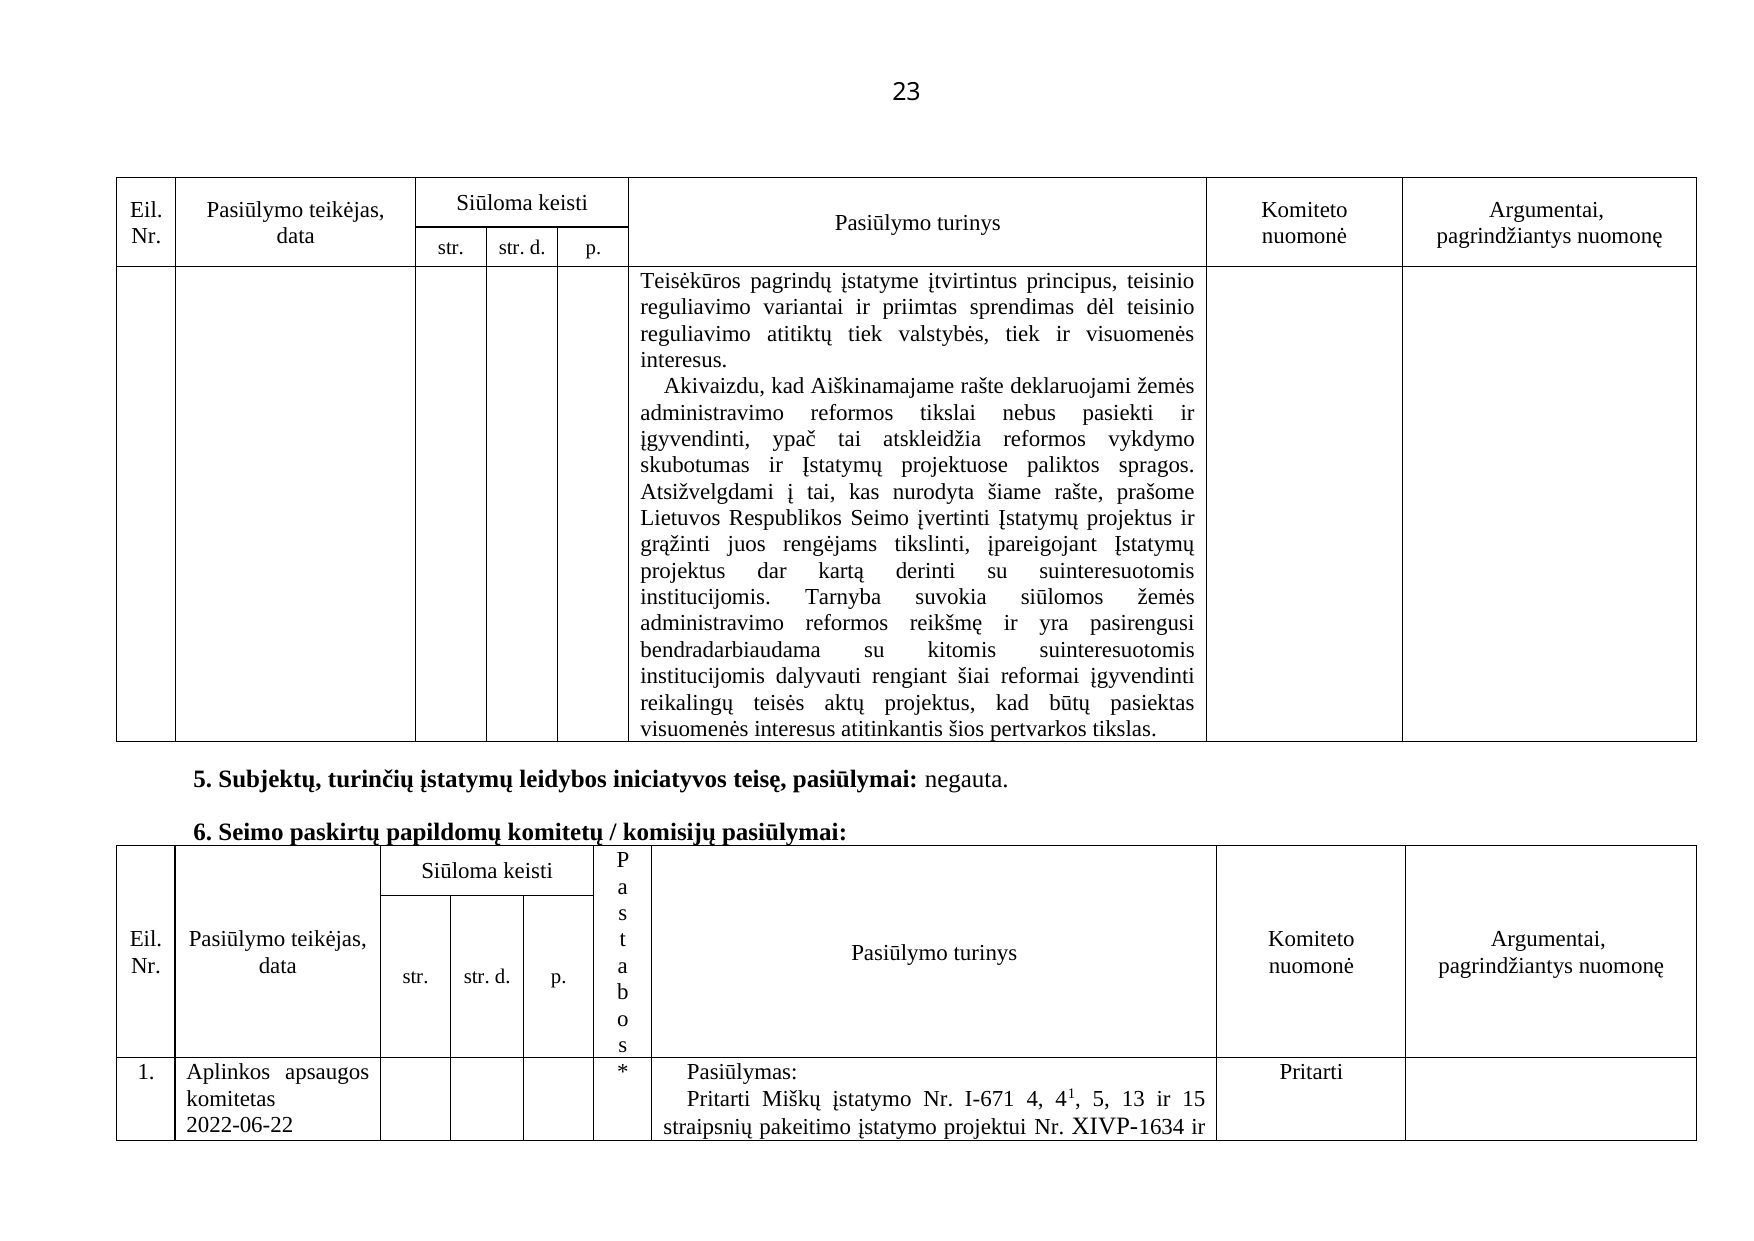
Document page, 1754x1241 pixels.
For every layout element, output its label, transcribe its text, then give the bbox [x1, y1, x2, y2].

table_cell Aplinkos apsaugos komitetas 2022-06-22 [176, 1058, 380, 1140]
table_cell [416, 267, 486, 741]
table_cell [1406, 1058, 1696, 1140]
table_cell [451, 1058, 523, 1140]
table_header Komiteto nuomonė [1207, 178, 1402, 266]
table_cell [381, 1058, 450, 1140]
table_header Siūloma keisti [416, 178, 628, 226]
table_header Eil. Nr. [117, 178, 175, 266]
table_header Eil. Nr. [117, 846, 174, 1057]
table_header Pasiūlymo teikėjas, data [176, 846, 380, 1057]
table_cell Teisėkūros pagrindų įstatyme įtvirtintus principus, teisinio reguliavimo variantai ir priimtas sprendimas dėl teisinio reguliavimo atitiktų tiek valstybės, tiek ir visuomenės interesus. Akivaizdu, kad Aiškinamajame rašte deklaruojami žemės administravimo reformos tikslai nebus pasiekti ir įgyvendinti, ypač tai atskleidžia reformos vykdymo skubotumas ir Įstatymų projektuose paliktos spragos. Atsižvelgdami į tai, kas nurodyta šiame rašte, prašome Lietuvos Respublikos Seimo įvertinti Įstatymų projektus ir grąžinti juos rengėjams tikslinti, įpareigojant Įstatymų projektus dar kartą derinti su suinteresuotomis institucijomis. Tarnyba suvokia siūlomos žemės administravimo reformos reikšmę ir yra pasirengusi bendradarbiaudama su kitomis suinteresuotomis institucijomis dalyvauti rengiant šiai reformai įgyvendinti reikalingų teisės aktų projektus, kad būtų pasiektas visuomenės interesus atitinkantis šios pertvarkos tikslas. [629, 267, 1206, 741]
table_cell [558, 267, 628, 741]
table_cell Pasiūlymas: Pritarti Miškų įstatymo Nr. I-671 4, 41, 5, 13 ir 15 straipsnių pakeitimo įstatymo projektui Nr. XIVP-1634 ir [652, 1058, 1216, 1140]
table_cell Pritarti [1217, 1058, 1405, 1140]
table_cell str. [381, 896, 450, 1057]
table_cell 1. [117, 1058, 174, 1140]
table_cell [1403, 267, 1696, 741]
table_header Siūloma keisti [381, 846, 593, 894]
table_cell [176, 267, 415, 741]
table_header Argumentai, pagrindžiantys nuomonę [1403, 178, 1696, 266]
table_cell p. [558, 228, 628, 266]
table_header Komiteto nuomonė [1217, 846, 1405, 1057]
subtitle 5. Subjektų, turinčių įstatymų leidybos iniciatyvos teisę, pasiūlymai: negauta. [118, 764, 1695, 793]
table_cell [487, 267, 557, 741]
table_header Pasiūlymo teikėjas, data [176, 178, 415, 266]
table_cell * [594, 1058, 651, 1140]
table_cell str. d. [487, 228, 557, 266]
table_cell [1207, 267, 1402, 741]
table_cell str. [416, 228, 486, 266]
table_cell [524, 1058, 593, 1140]
table_cell str. d. [451, 896, 523, 1057]
table_header Pasiūlymo turinys [629, 178, 1206, 266]
table_header Pastabos [594, 846, 651, 1057]
table_cell [117, 267, 175, 741]
subtitle 6. Seimo paskirtų papildomų komitetų / komisijų pasiūlymai: [118, 817, 1695, 845]
table_cell p. [524, 896, 593, 1057]
table_header Argumentai, pagrindžiantys nuomonę [1406, 846, 1696, 1057]
table_header Pasiūlymo turinys [652, 846, 1216, 1057]
